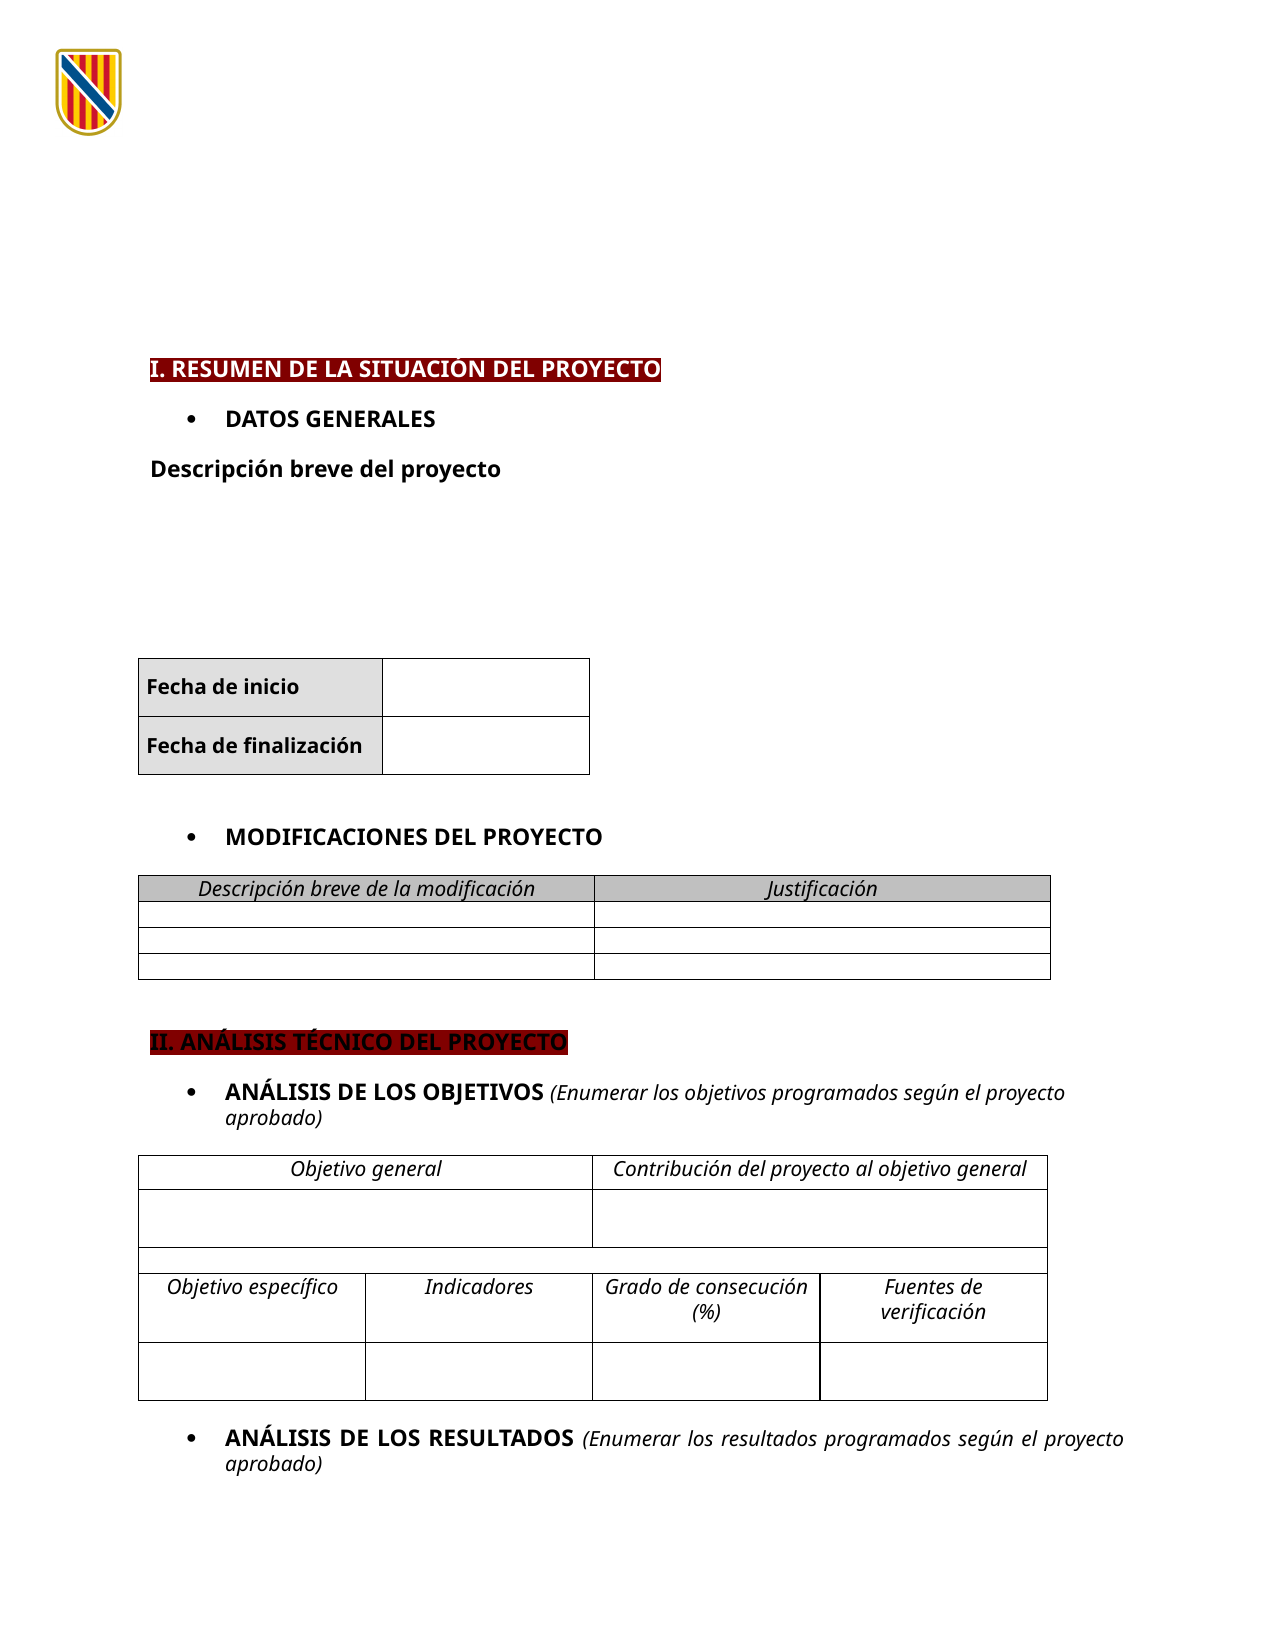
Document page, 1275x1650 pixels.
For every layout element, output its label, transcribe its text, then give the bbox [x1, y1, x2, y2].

picture [54, 47, 123, 137]
table_cell [383, 717, 589, 774]
table_header Objetivo general [139, 1156, 592, 1189]
table_cell [139, 1343, 365, 1400]
table_cell [139, 954, 594, 979]
list ANÁLISIS DE LOS OBJETIVOS (Enumerar los objetivos programados según el proyecto aprobado) [187, 1080, 1125, 1130]
list ANÁLISIS DE LOS RESULTADOS (Enumerar los resultados programados según el proyecto aprobado) [187, 1426, 1125, 1476]
table_cell [595, 954, 1050, 979]
text I. RESUMEN DE LA SITUACIÓN DEL PROYECTO [150, 357, 1125, 382]
table_cell [821, 1343, 1047, 1400]
list DATOS GENERALES [187, 407, 1125, 432]
text Descripción breve del proyecto [150, 457, 1125, 482]
table_cell [595, 928, 1050, 953]
table_cell [593, 1190, 1047, 1247]
table_cell Fecha de finalización [139, 717, 382, 774]
table_cell Indicadores [366, 1274, 592, 1342]
table_cell [139, 902, 594, 927]
table_header Contribución del proyecto al objetivo general [593, 1156, 1047, 1189]
list MODIFICACIONES DEL PROYECTO [187, 825, 1125, 850]
table_header Justificación [595, 876, 1050, 901]
table_cell [139, 1248, 1047, 1273]
table_cell [139, 1190, 592, 1247]
table_cell [593, 1343, 819, 1400]
table_cell [595, 902, 1050, 927]
table_cell [139, 928, 594, 953]
table_cell Fuentes de verificación [821, 1274, 1047, 1342]
table_header Fecha de inicio [139, 659, 382, 716]
table_header Descripción breve de la modificación [139, 876, 594, 901]
table_cell Grado de consecución (%) [593, 1274, 819, 1342]
table_cell Objetivo específico [139, 1274, 365, 1342]
table_cell [366, 1343, 592, 1400]
text II. ANÁLISIS TÉCNICO DEL PROYECTO [150, 1030, 1125, 1055]
table_header [383, 659, 589, 716]
